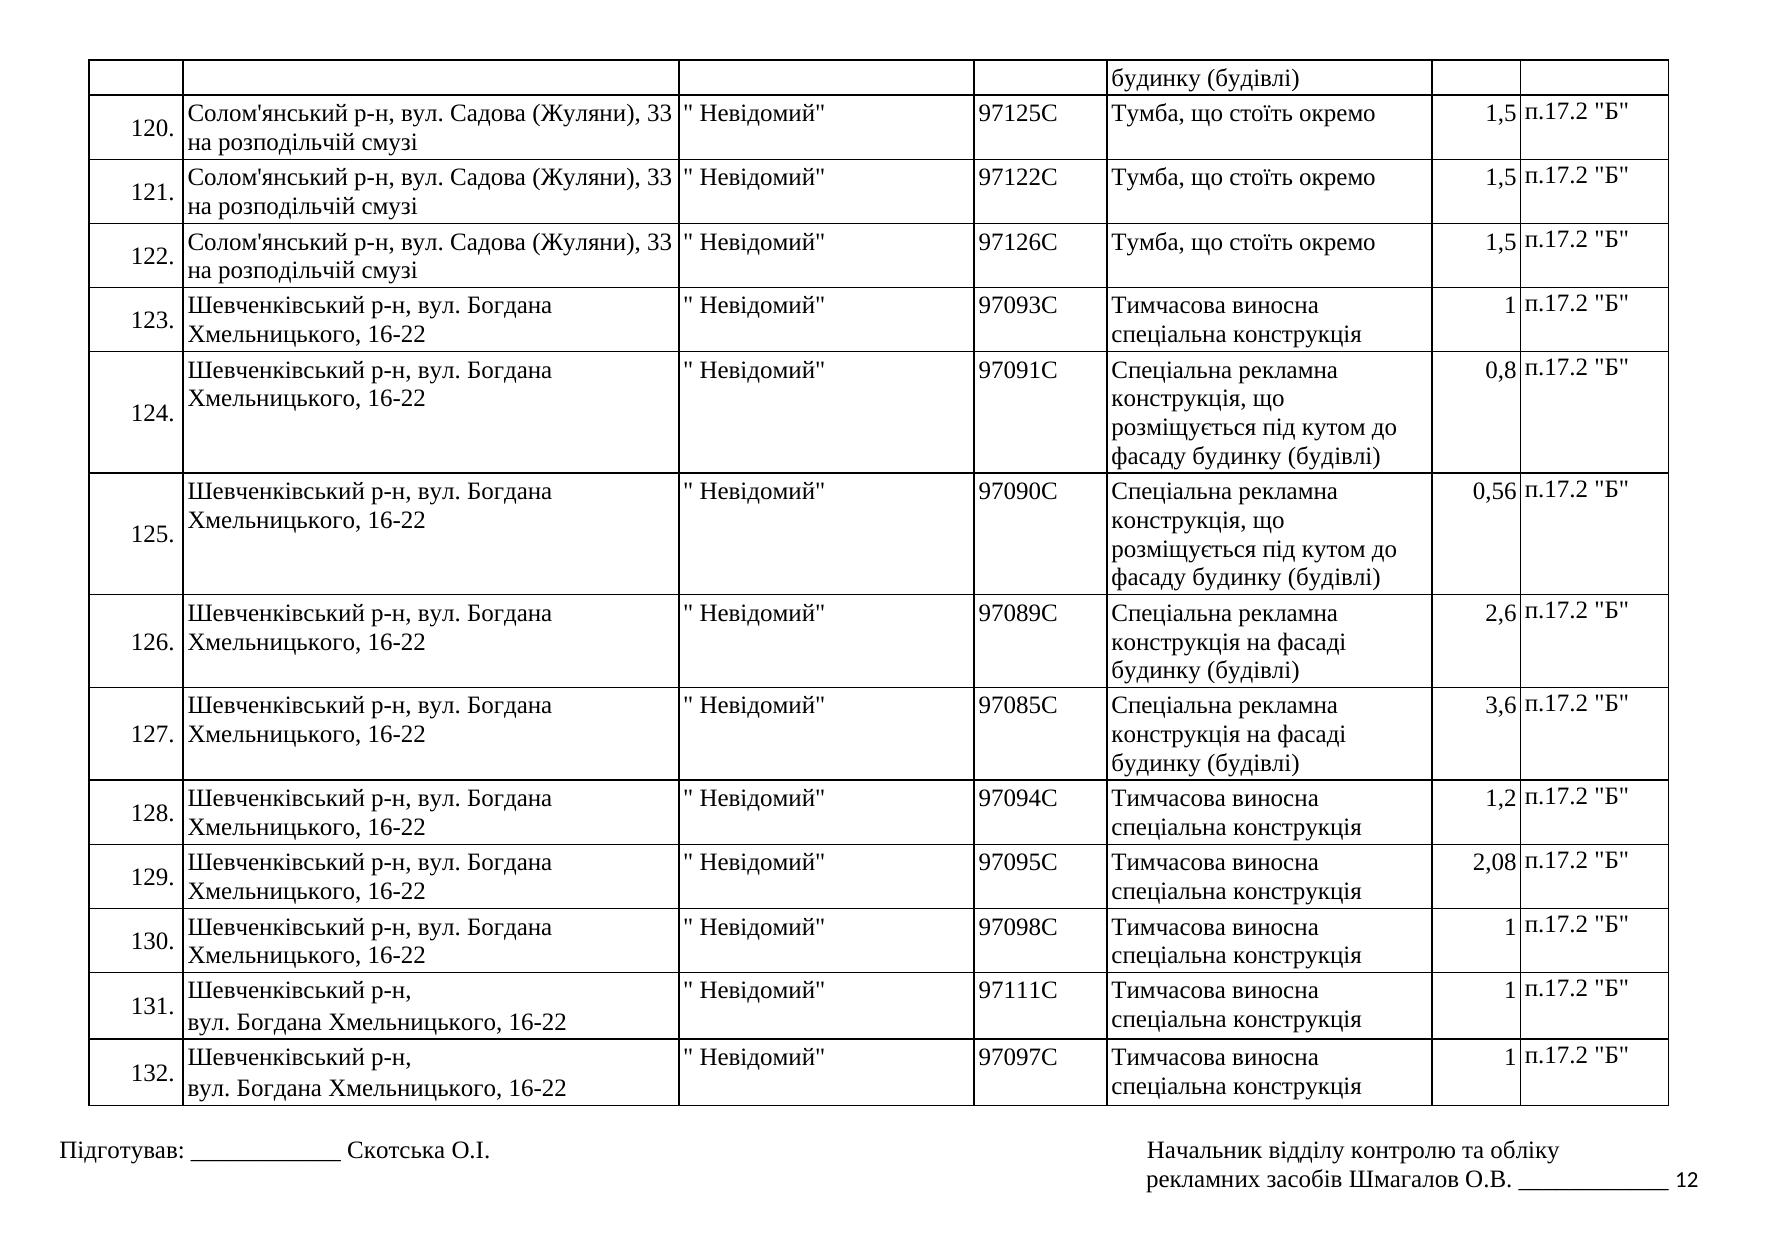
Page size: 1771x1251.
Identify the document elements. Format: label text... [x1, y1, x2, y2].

table_cell [90, 688, 182, 779]
table_cell п.17.2 "Б" [1521, 845, 1668, 907]
table_cell п.17.2 "Б" [1521, 1040, 1668, 1105]
table_cell Тимчасова виносна спеціальна конструкція [1108, 781, 1431, 843]
table_cell п.17.2 "Б" [1521, 288, 1668, 351]
table_cell Тимчасова виносна спеціальна конструкція [1108, 288, 1431, 351]
table_cell 97125С [975, 96, 1106, 158]
table_cell " Невідомий" [680, 288, 973, 351]
table_cell [90, 224, 182, 287]
table_cell [90, 909, 182, 972]
table_cell 97089С [975, 595, 1106, 687]
table_cell [1521, 61, 1668, 94]
table_cell [90, 352, 182, 472]
table_cell " Невідомий" [680, 845, 973, 907]
table_cell Шевченківський р-н, вул. Богдана Хмельницького, 16-22 [184, 1040, 678, 1105]
table_cell Солом'янський р-н, вул. Садова (Жуляни), 33 на розподільчій смузі [184, 96, 678, 158]
table_cell [90, 1040, 182, 1105]
table_cell Шевченківський р-н, вул. Богдана Хмельницького, 16-22 [184, 845, 678, 907]
table_cell " Невідомий" [680, 973, 973, 1038]
table_cell п.17.2 "Б" [1521, 781, 1668, 843]
table_cell 1,5 [1433, 96, 1520, 158]
table_cell Солом'янський р-н, вул. Садова (Жуляни), 33 на розподільчій смузі [184, 224, 678, 287]
table_cell Шевченківський р-н, вул. Богдана Хмельницького, 16-22 [184, 909, 678, 972]
table_cell " Невідомий" [680, 96, 973, 158]
table_cell Шевченківський р-н, вул. Богдана Хмельницького, 16-22 [184, 352, 678, 472]
table_cell [90, 160, 182, 222]
table_cell 97126С [975, 224, 1106, 287]
table_cell Шевченківський р-н, вул. Богдана Хмельницького, 16-22 [184, 474, 678, 594]
table_cell п.17.2 "Б" [1521, 595, 1668, 687]
table_cell " Невідомий" [680, 352, 973, 472]
table_cell [184, 61, 678, 94]
table_cell [90, 595, 182, 687]
table_cell Солом'янський р-н, вул. Садова (Жуляни), 33 на розподільчій смузі [184, 160, 678, 222]
table_cell Шевченківський р-н, вул. Богдана Хмельницького, 16-22 [184, 288, 678, 351]
table_cell п.17.2 "Б" [1521, 688, 1668, 779]
table_cell 2,6 [1433, 595, 1520, 687]
table_cell 97085С [975, 688, 1106, 779]
table_cell [90, 845, 182, 907]
table_cell будинку (будівлі) [1108, 61, 1431, 94]
table_cell " Невідомий" [680, 595, 973, 687]
table_cell [90, 61, 182, 94]
table_cell 3,6 [1433, 688, 1520, 779]
table_cell 1,5 [1433, 224, 1520, 287]
table_cell п.17.2 "Б" [1521, 973, 1668, 1038]
table_cell 97095С [975, 845, 1106, 907]
table_cell 97090С [975, 474, 1106, 594]
table_cell 97094С [975, 781, 1106, 843]
table_cell 1 [1433, 1040, 1520, 1105]
table_cell " Невідомий" [680, 224, 973, 287]
table_cell 0,56 [1433, 474, 1520, 594]
table_cell [90, 474, 182, 594]
table_cell " Невідомий" [680, 688, 973, 779]
table_cell [680, 61, 973, 94]
table_cell 1,2 [1433, 781, 1520, 843]
table_cell Шевченківський р-н, вул. Богдана Хмельницького, 16-22 [184, 595, 678, 687]
table_cell п.17.2 "Б" [1521, 474, 1668, 594]
table_cell 97097С [975, 1040, 1106, 1105]
table_cell [90, 288, 182, 351]
table_cell Тимчасова виносна спеціальна конструкція [1108, 909, 1431, 972]
table_cell Шевченківський р-н, вул. Богдана Хмельницького, 16-22 [184, 688, 678, 779]
table_cell " Невідомий" [680, 474, 973, 594]
table_cell Тумба, що стоїть окремо [1108, 96, 1431, 158]
table_cell 0,8 [1433, 352, 1520, 472]
table_cell [90, 781, 182, 843]
table_cell " Невідомий" [680, 160, 973, 222]
table_cell 97111С [975, 973, 1106, 1038]
table_cell 97091С [975, 352, 1106, 472]
table_cell Спеціальна рекламна конструкція на фасаді будинку (будівлі) [1108, 688, 1431, 779]
table_cell " Невідомий" [680, 781, 973, 843]
table_cell Тумба, що стоїть окремо [1108, 160, 1431, 222]
table_cell п.17.2 "Б" [1521, 160, 1668, 222]
table_cell Спеціальна рекламна конструкція на фасаді будинку (будівлі) [1108, 595, 1431, 687]
table_cell 1 [1433, 288, 1520, 351]
table_cell " Невідомий" [680, 909, 973, 972]
table_cell 97122С [975, 160, 1106, 222]
table_cell [975, 61, 1106, 94]
table_cell [90, 973, 182, 1038]
table_cell п.17.2 "Б" [1521, 96, 1668, 158]
table_cell [1433, 61, 1520, 94]
table_cell Спеціальна рекламна конструкція, що розміщується під кутом до фасаду будинку (будівлі) [1108, 474, 1431, 594]
table_cell п.17.2 "Б" [1521, 224, 1668, 287]
table_cell п.17.2 "Б" [1521, 352, 1668, 472]
table_cell 1,5 [1433, 160, 1520, 222]
table_cell 97098С [975, 909, 1106, 972]
table_cell 97093С [975, 288, 1106, 351]
table_cell [90, 96, 182, 158]
table_cell Тимчасова виносна спеціальна конструкція [1108, 1040, 1431, 1105]
table_cell Тумба, що стоїть окремо [1108, 224, 1431, 287]
table_cell Тимчасова виносна спеціальна конструкція [1108, 845, 1431, 907]
table_cell Шевченківський р-н, вул. Богдана Хмельницького, 16-22 [184, 781, 678, 843]
table_cell Спеціальна рекламна конструкція, що розміщується під кутом до фасаду будинку (будівлі) [1108, 352, 1431, 472]
table_cell 2,08 [1433, 845, 1520, 907]
table_cell 1 [1433, 909, 1520, 972]
table_cell 1 [1433, 973, 1520, 1038]
table_cell Тимчасова виносна спеціальна конструкція [1108, 973, 1431, 1038]
table_cell " Невідомий" [680, 1040, 973, 1105]
table_cell Шевченківський р-н, вул. Богдана Хмельницького, 16-22 [184, 973, 678, 1038]
table_cell п.17.2 "Б" [1521, 909, 1668, 972]
